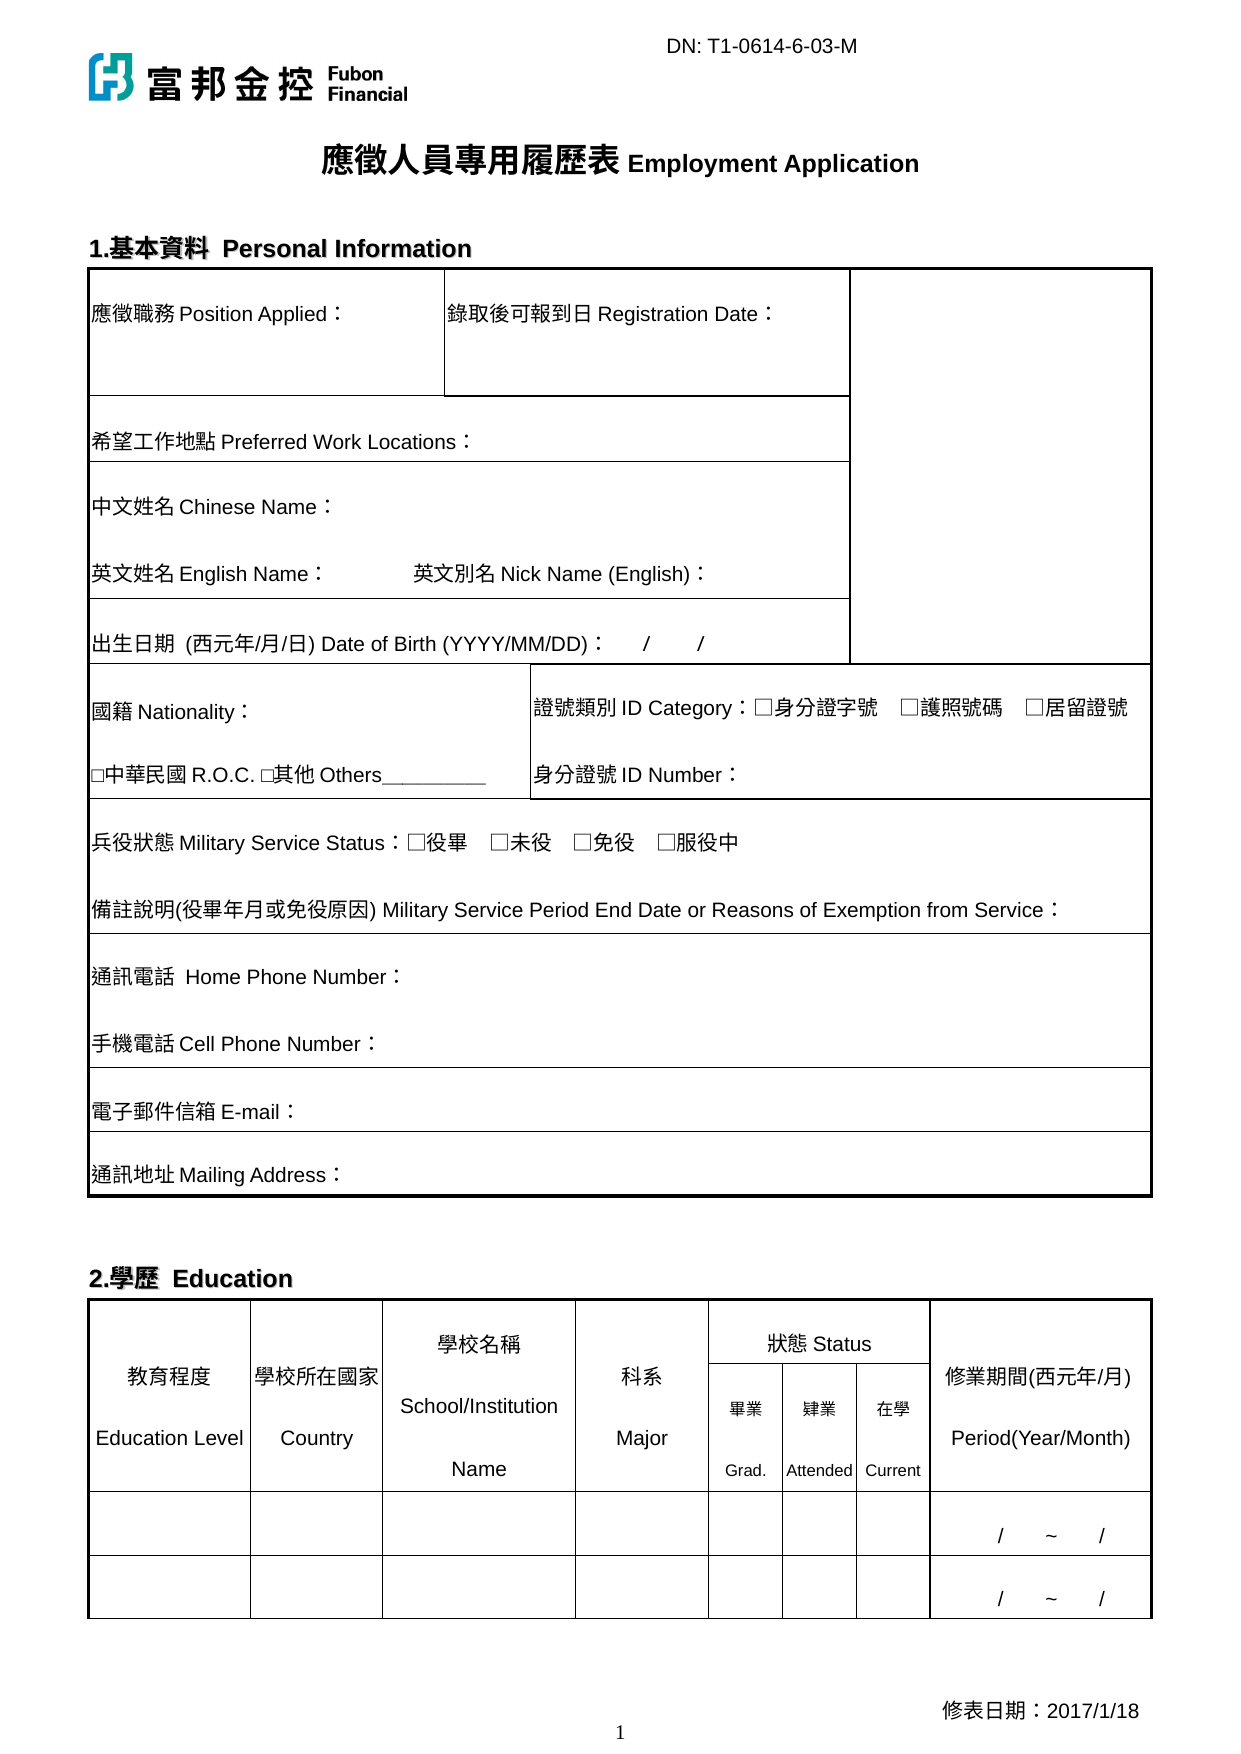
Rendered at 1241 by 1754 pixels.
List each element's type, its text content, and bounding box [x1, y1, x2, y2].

table_cell 出生日期 (西元年/月/日) Date of Birth (YYYY/MM/DD)： / / [90, 599, 849, 663]
table_cell 通訊電話 Home Phone Number： 手機電話Cell Phone Number： [90, 934, 1150, 1067]
table_cell 兵役狀態Military Service Status：□役畢 □未役 □免役 □服役中 備註說明(役畢年月或免役原因) Military Service Period End Date or Reasons of Exemption from Service： [90, 799, 1150, 932]
table_cell [709, 1556, 782, 1618]
table_cell [251, 1556, 382, 1618]
table_cell 國籍Nationality： □中華民國R.O.C. □其他Others＿＿＿＿＿ [90, 664, 530, 798]
table_cell 在學 Current [857, 1364, 929, 1491]
table_cell [857, 1492, 929, 1555]
table_header 教育程度Education Level [90, 1301, 250, 1491]
table_header 學校所在國家 Country [251, 1301, 382, 1491]
table_cell [383, 1556, 575, 1618]
table_cell / ~ / [931, 1492, 1150, 1555]
table_header 學校名稱 School/Institution Name [383, 1301, 575, 1491]
table_cell [857, 1556, 929, 1618]
table_cell [709, 1492, 782, 1555]
table_header 錄取後可報到日Registration Date： [445, 270, 849, 395]
table_cell 肄業 Attended [783, 1364, 856, 1491]
table_header [851, 270, 1150, 663]
table_cell 電子郵件信箱E-mail： [90, 1068, 1150, 1131]
table_cell 通訊地址Mailing Address：­­­­­­­­ [90, 1132, 1150, 1194]
table_cell [251, 1492, 382, 1555]
table_cell [383, 1492, 575, 1555]
table_cell [783, 1556, 856, 1618]
table_cell 證號類別ID Category：□身分證字號 □護照號碼 □居留證號 身分證號ID Number： [531, 665, 1150, 798]
table_cell [576, 1556, 708, 1618]
table_cell [783, 1492, 856, 1555]
text 應徵人員專用履歷表Employment Application [89, 116, 1152, 179]
text 2.學歷 Education [89, 1235, 1152, 1297]
text 1.基本資料 Personal Information [89, 204, 1152, 267]
table_cell [576, 1492, 708, 1555]
table_cell 希望工作地點Preferred Work Locations： [90, 396, 849, 461]
table_header 科系 Major [576, 1301, 708, 1491]
table_header 應徵職務Position Applied： [90, 270, 444, 395]
table_cell 中文姓名Chinese Name： 英文姓名English Name： 英文別名Nick Name (English)： [90, 462, 849, 598]
table_cell / ~ / [931, 1556, 1150, 1618]
table_header 狀態Status [709, 1301, 929, 1363]
table_cell [90, 1556, 250, 1618]
table_cell [90, 1492, 250, 1555]
table_header 修業期間(西元年/月) Period(Year/Month) [931, 1301, 1150, 1491]
table_cell 畢業 Grad. [709, 1364, 782, 1491]
